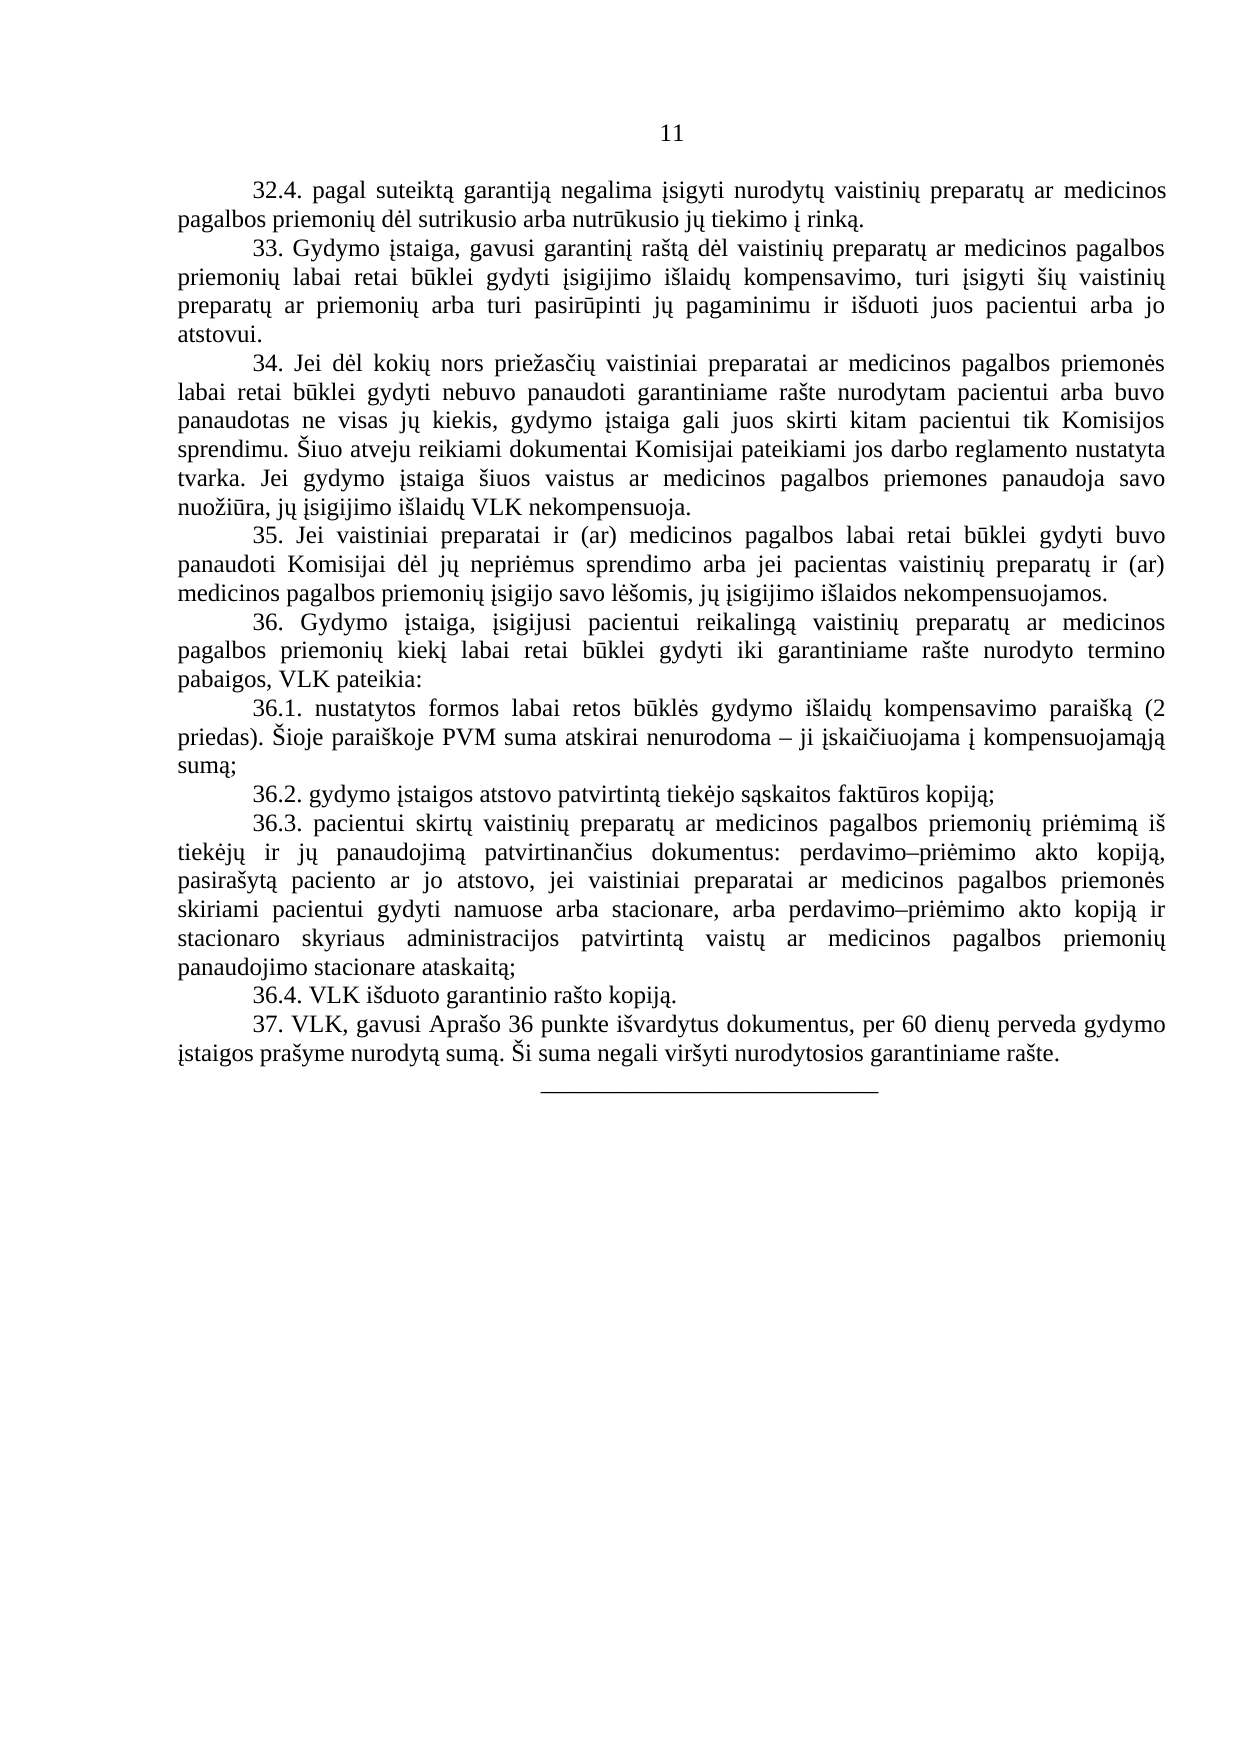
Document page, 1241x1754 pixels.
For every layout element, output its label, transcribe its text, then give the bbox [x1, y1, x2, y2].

text 34. Jei dėl kokių nors priežasčių vaistiniai preparatai ar medicinos pagalbos priemonės labai retai būklei gydyti nebuvo panaudoti garantiniame rašte nurodytam pacientui arba buvo panaudotas ne visas jų kiekis, gydymo įstaiga gali juos skirti kitam pacientui tik Komisijos sprendimu. Šiuo atveju reikiami dokumentai Komisijai pateikiami jos darbo reglamento nustatyta tvarka. Jei gydymo įstaiga šiuos vaistus ar medicinos pagalbos priemones panaudoja savo nuožiūra, jų įsigijimo išlaidų VLK nekompensuoja. [177, 348, 1166, 521]
text 36.2. gydymo įstaigos atstovo patvirtintą tiekėjo sąskaitos faktūros kopiją; [177, 779, 1166, 808]
text 37. VLK, gavusi Aprašo 36 punkte išvardytus dokumentus, per 60 dienų perveda gydymo įstaigos prašyme nurodytą sumą. Ši suma negali viršyti nurodytosios garantiniame rašte. [177, 1009, 1166, 1067]
text ___________________________ [177, 1067, 1166, 1096]
text 36.3. pacientui skirtų vaistinių preparatų ar medicinos pagalbos priemonių priėmimą iš tiekėjų ir jų panaudojimą patvirtinančius dokumentus: perdavimo–priėmimo akto kopiją, pasirašytą paciento ar jo atstovo, jei vaistiniai preparatai ar medicinos pagalbos priemonės skiriami pacientui gydyti namuose arba stacionare, arba perdavimo–priėmimo akto kopiją ir stacionaro skyriaus administracijos patvirtintą vaistų ar medicinos pagalbos priemonių panaudojimo stacionare ataskaitą; [177, 808, 1166, 981]
text 33. Gydymo įstaiga, gavusi garantinį raštą dėl vaistinių preparatų ar medicinos pagalbos priemonių labai retai būklei gydyti įsigijimo išlaidų kompensavimo, turi įsigyti šių vaistinių preparatų ar priemonių arba turi pasirūpinti jų pagaminimu ir išduoti juos pacientui arba jo atstovui. [177, 233, 1166, 348]
text 36.4. VLK išduoto garantinio rašto kopiją. [177, 981, 1166, 1009]
text 36. Gydymo įstaiga, įsigijusi pacientui reikalingą vaistinių preparatų ar medicinos pagalbos priemonių kiekį labai retai būklei gydyti iki garantiniame rašte nurodyto termino pabaigos, VLK pateikia: [177, 607, 1166, 693]
text 32.4. pagal suteiktą garantiją negalima įsigyti nurodytų vaistinių preparatų ar medicinos pagalbos priemonių dėl sutrikusio arba nutrūkusio jų tiekimo į rinką. [177, 176, 1166, 233]
text 36.1. nustatytos formos labai retos būklės gydymo išlaidų kompensavimo paraišką (2 priedas). Šioje paraiškoje PVM suma atskirai nenurodoma – ji įskaičiuojama į kompensuojamąją sumą; [177, 693, 1166, 779]
text 35. Jei vaistiniai preparatai ir (ar) medicinos pagalbos labai retai būklei gydyti buvo panaudoti Komisijai dėl jų nepriėmus sprendimo arba jei pacientas vaistinių preparatų ir (ar) medicinos pagalbos priemonių įsigijo savo lėšomis, jų įsigijimo išlaidos nekompensuojamos. [177, 521, 1166, 607]
